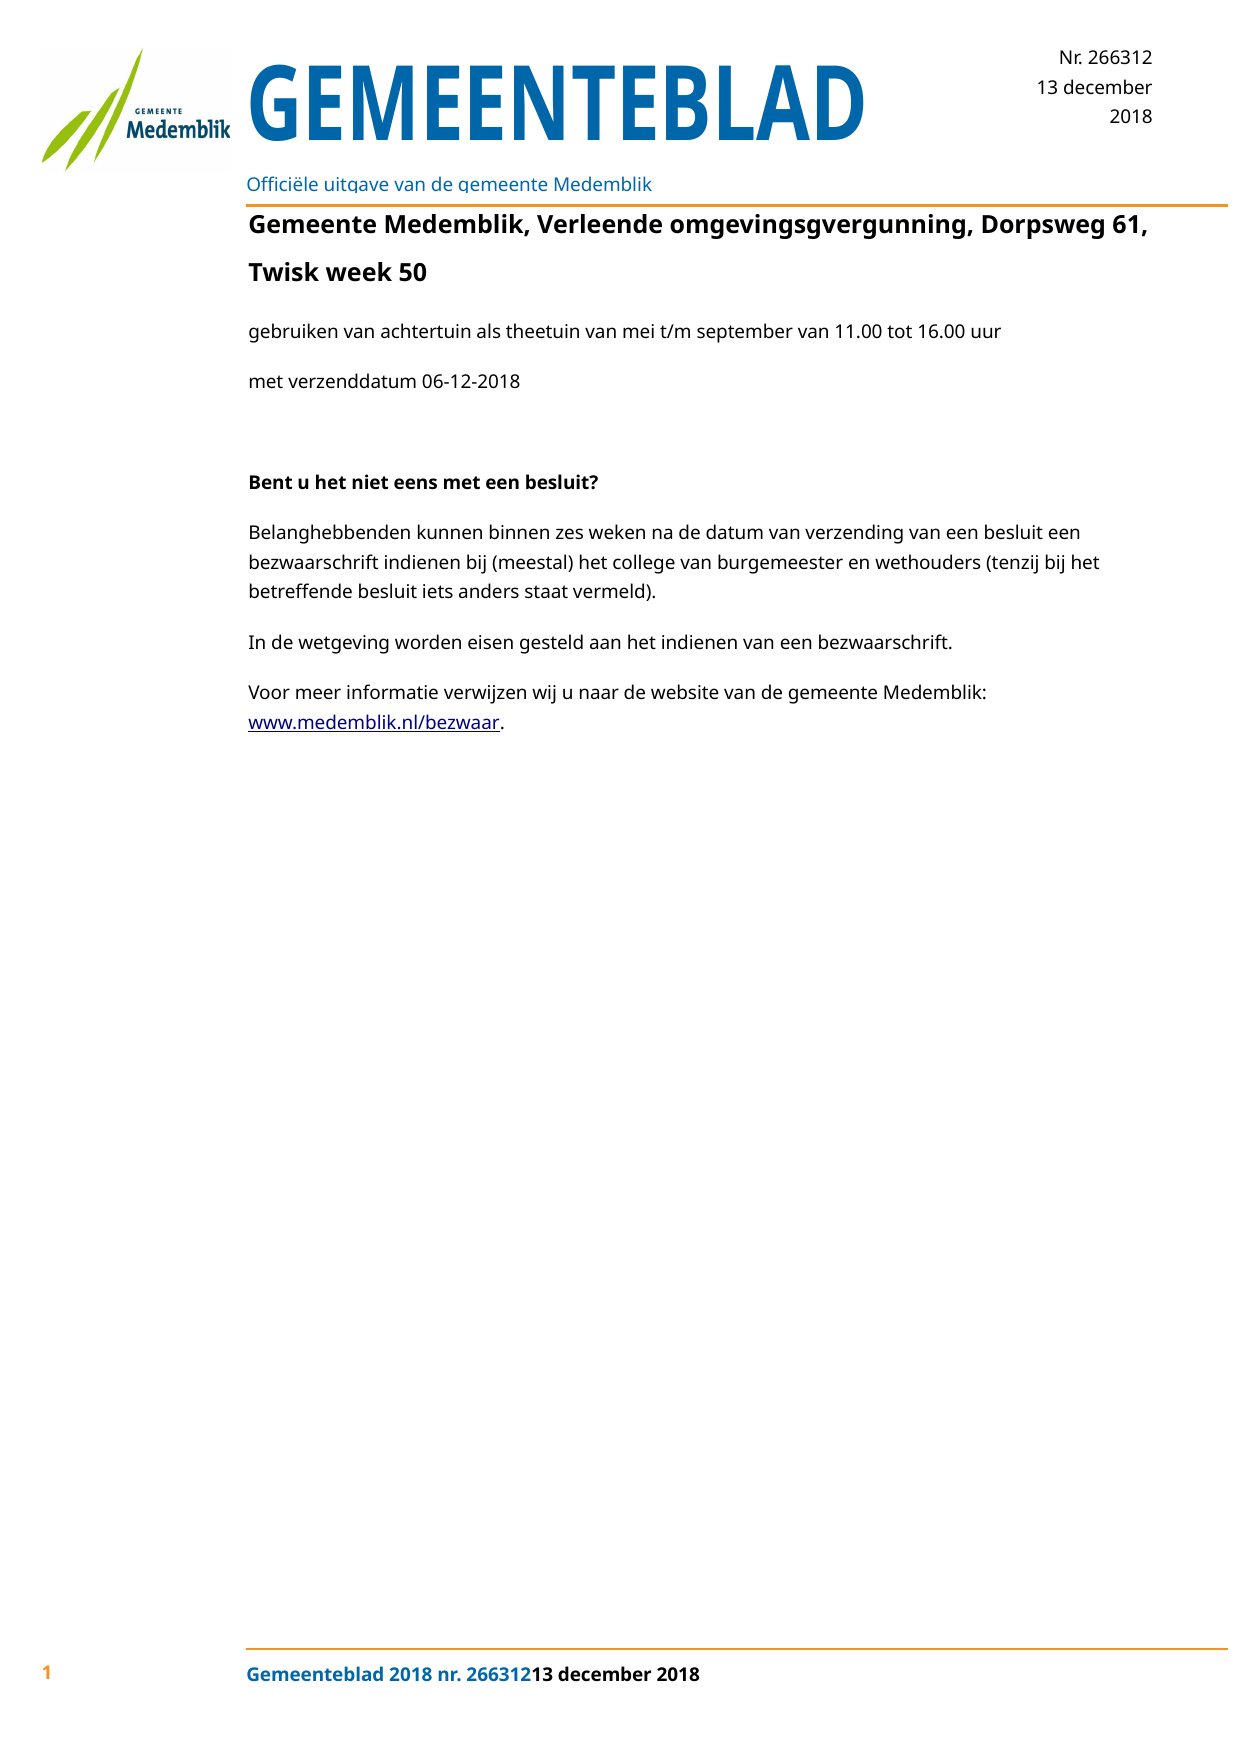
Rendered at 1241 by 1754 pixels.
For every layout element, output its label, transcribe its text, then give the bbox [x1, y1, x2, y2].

picture [41, 47, 231, 172]
text Belanghebbenden kunnen binnen zes weken na de datum van verzending van een besluit een bezwaarschrift indienen bij (meestal) het college van burgemeester en wethouders (tenzij bij het betreffende besluit iets anders staat vermeld). [248, 519, 1152, 604]
text met verzenddatum 06-12-2018 [248, 368, 1152, 394]
text gebruiken van achtertuin als theetuin van mei t/m september van 11.00 tot 16.00 uur [248, 318, 1152, 344]
text Gemeente Medemblik, Verleende omgevingsgvergunning, Dorpsweg 61, Twisk week 50 [248, 207, 1152, 288]
text Bent u het niet eens met een besluit? [248, 469, 1152, 495]
text In de wetgeving worden eisen gesteld aan het indienen van een bezwaarschrift. [248, 629, 1152, 655]
text Voor meer informatie verwijzen wij u naar de website van de gemeente Medemblik: www.medemblik.nl/bezwaar. [248, 679, 1152, 735]
